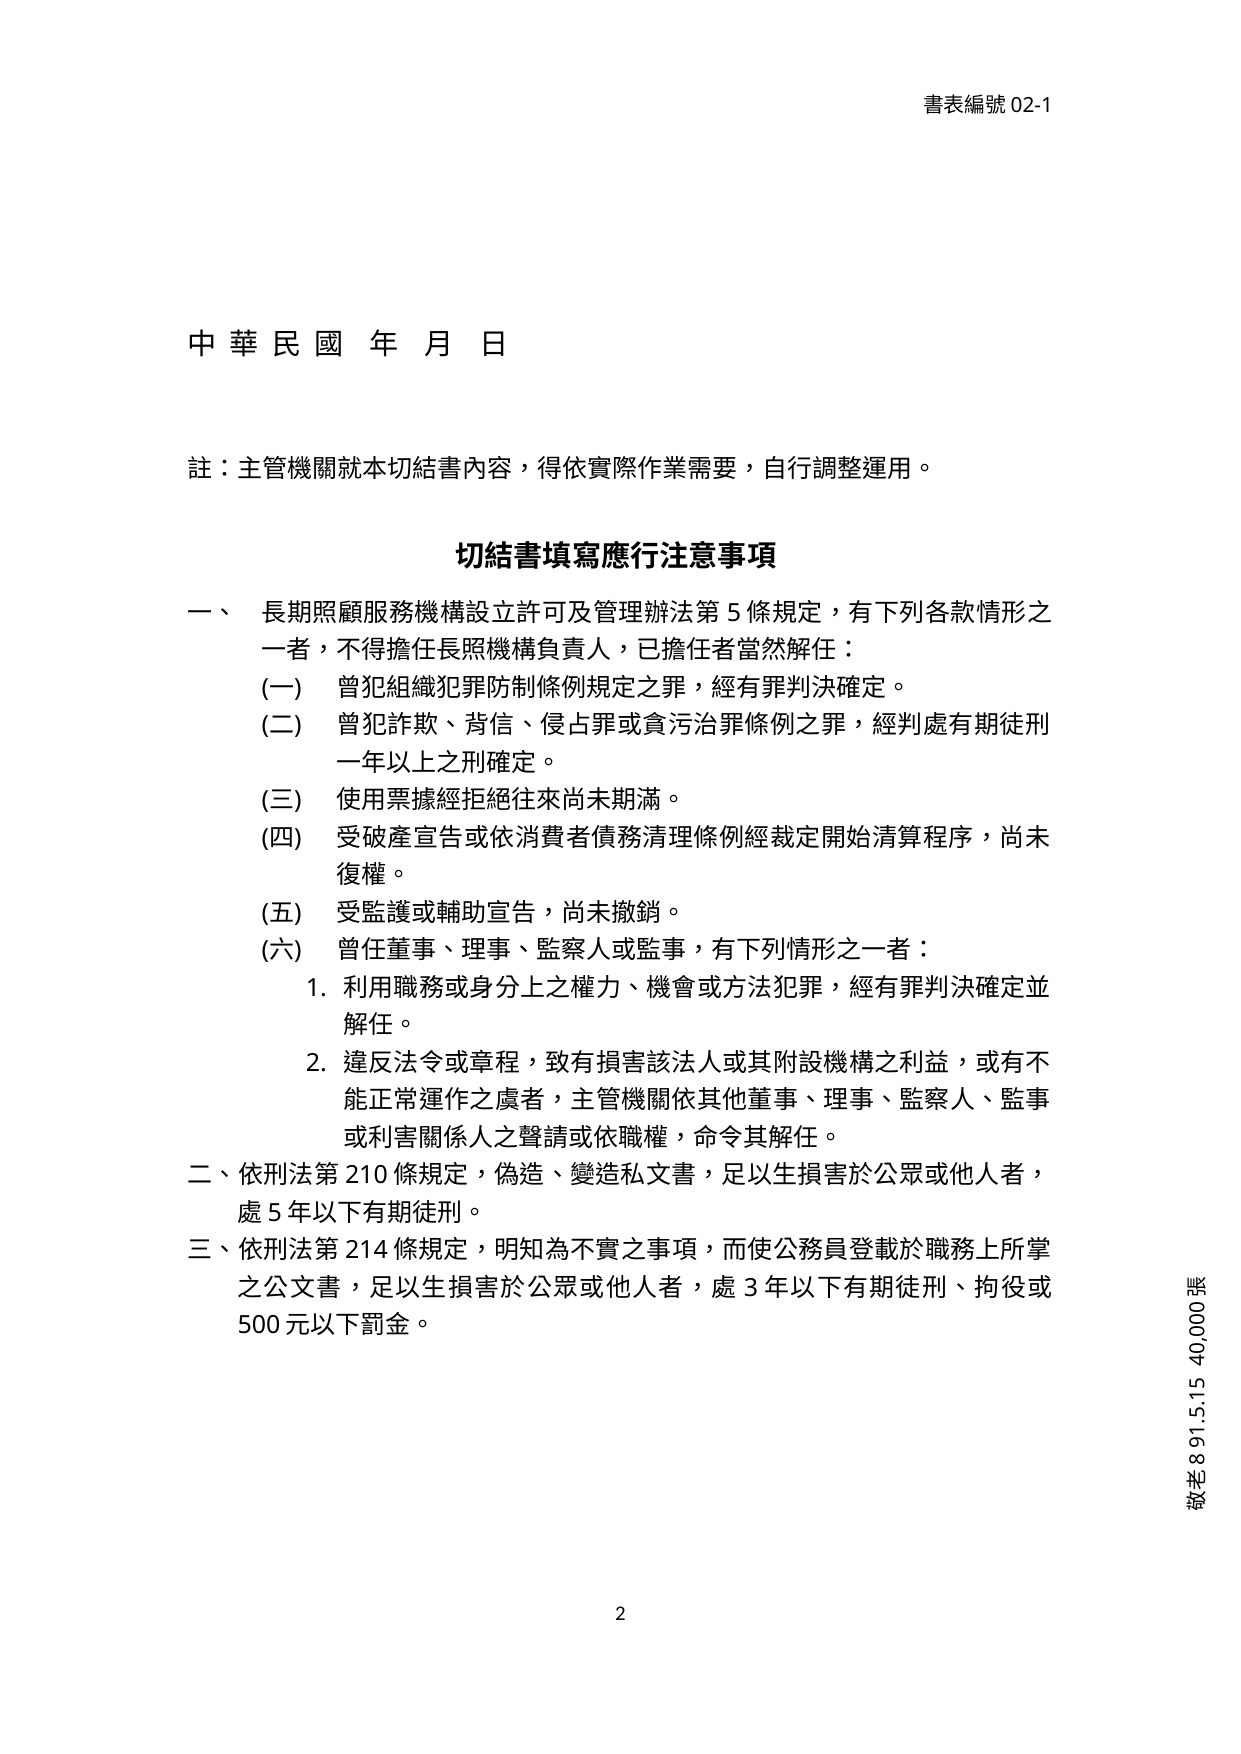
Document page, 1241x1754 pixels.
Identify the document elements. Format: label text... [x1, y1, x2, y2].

list 受破產宣告或依消費者債務清理條例經裁定開始清算程序，尚未復權。 [261, 810, 1053, 885]
text 切結書填寫應行注意事項 [187, 510, 994, 585]
text 三、依刑法第214條規定，明知為不實之事項，而使公務員登載於職務上所掌之公文書，足以生損害於公眾或他人者，處3年以下有期徒刑、拘役或500元以下罰金。 [187, 1223, 1053, 1335]
list 違反法令或章程，致有損害該法人或其附設機構之利益，或有不能正常運作之虞者，主管機關依其他董事、理事、監察人、監事或利害關係人之聲請或依職權，命令其解任。 [306, 1035, 1053, 1148]
text 註：主管機關就本切結書內容，得依實際作業需要，自行調整運用。 [187, 441, 994, 479]
text 二、依刑法第210條規定，偽造、變造私文書，足以生損害於公眾或他人者，處5年以下有期徒刑。 [187, 1148, 1053, 1223]
list 曾任董事、理事、監察人或監事，有下列情形之一者： [261, 923, 1053, 960]
list 長期照顧服務機構設立許可及管理辦法第5條規定，有下列各款情形之一者，不得擔任長照機構負責人，已擔任者當然解任： [187, 585, 1053, 660]
list 使用票據經拒絕往來尚未期滿。 [261, 773, 1053, 810]
text 敬老8 91.5.15 40,000張 [1180, 1276, 1225, 1511]
list 曾犯詐欺、背信、侵占罪或貪污治罪條例之罪，經判處有期徒刑一年以上之刑確定。 [261, 698, 1053, 773]
text 中 華 民 國 年 月 日 [187, 298, 1053, 373]
list 利用職務或身分上之權力、機會或方法犯罪，經有罪判決確定並解任。 [306, 960, 1053, 1035]
list 受監護或輔助宣告，尚未撤銷。 [261, 885, 1053, 923]
list 曾犯組織犯罪防制條例規定之罪，經有罪判決確定。 [261, 660, 1053, 698]
